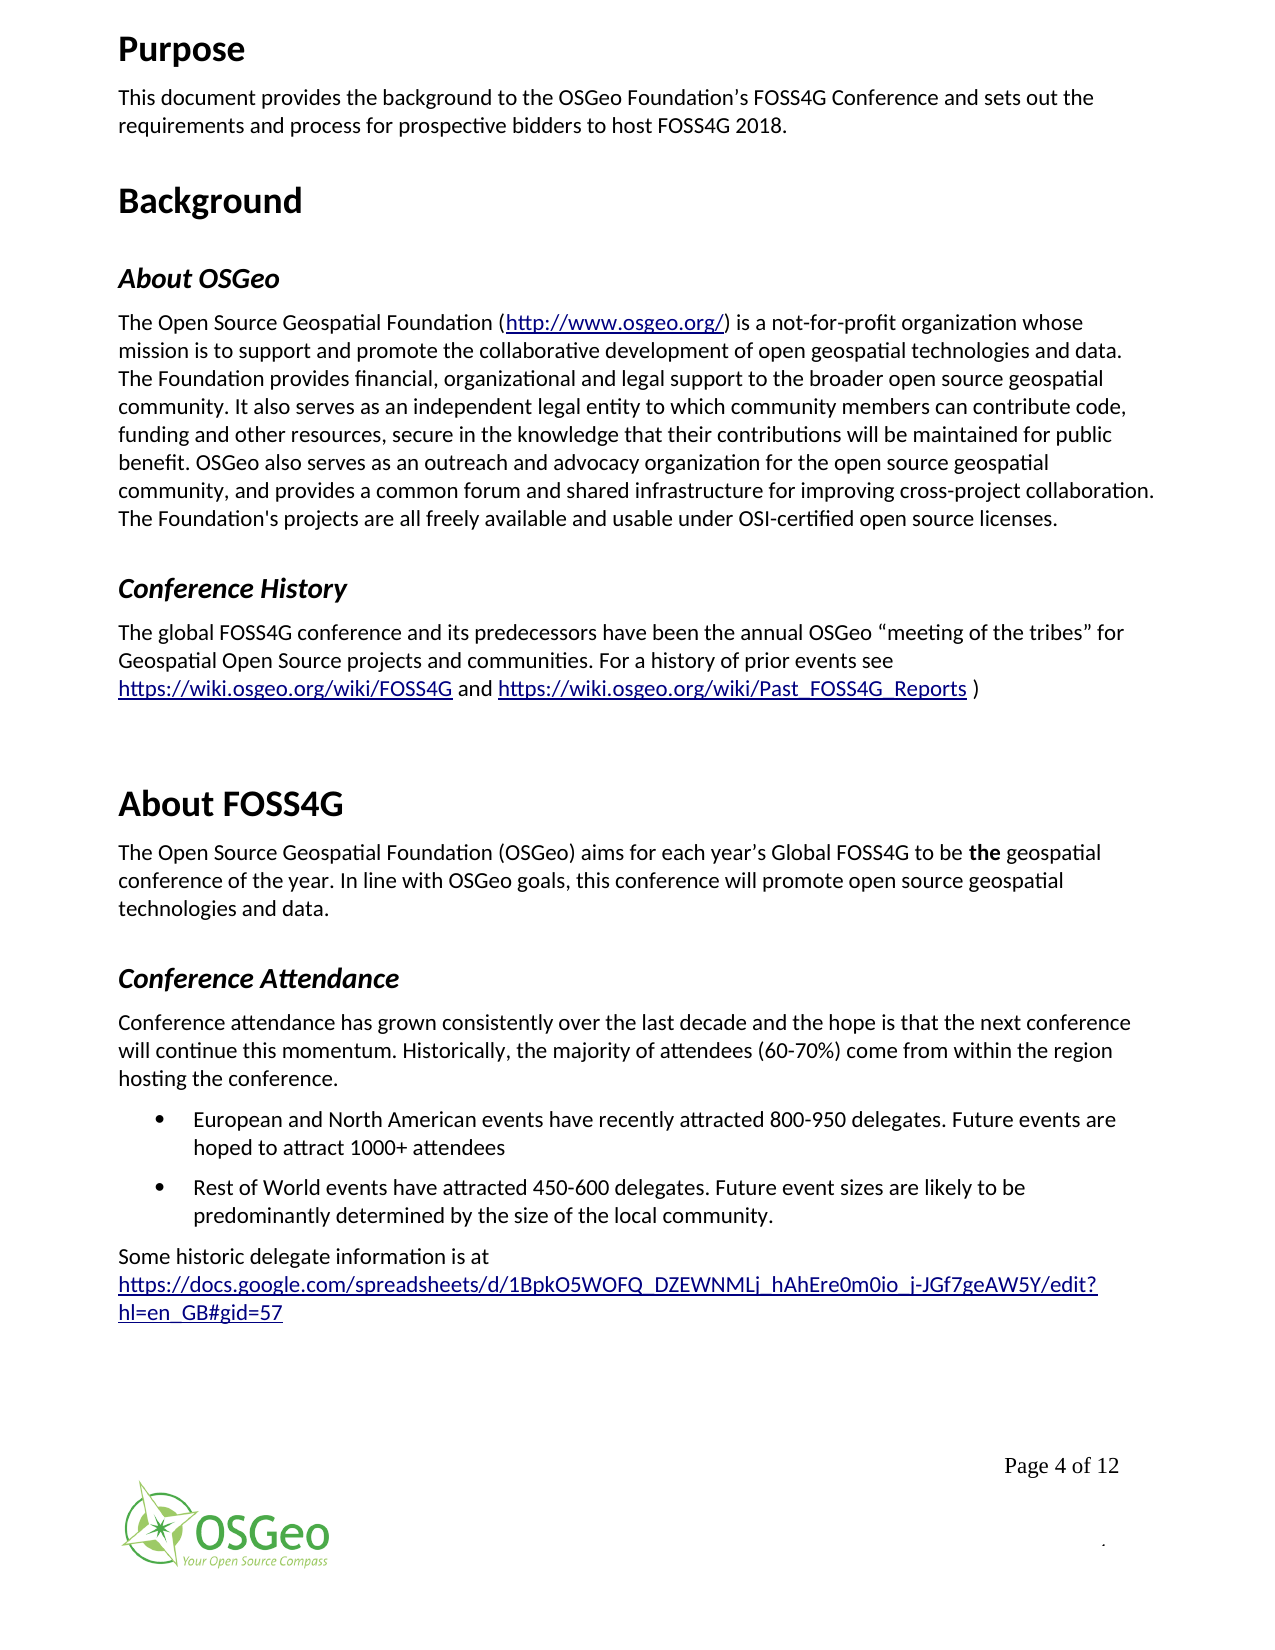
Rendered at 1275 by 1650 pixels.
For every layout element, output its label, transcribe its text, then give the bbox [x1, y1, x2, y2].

text The Open Source Geospatial Foundation (OSGeo) aims for each year’s Global FOSS4G to be the geospatial conference of the year. In line with OSGeo goals, this conference will promote open source geospatial technologies and data. [118, 838, 1157, 923]
text Conference attendance has grown consistently over the last decade and the hope is that the next conference will continue this momentum. Historically, the majority of attendees (60-70%) come from within the region hosting the conference. [118, 1008, 1157, 1092]
subtitle Conference Attendance [118, 960, 1157, 996]
list European and North American events have recently attracted 800-950 delegates. Future events are hoped to attract 1000+ attendees [156, 1105, 1157, 1161]
subtitle About OSGeo [118, 260, 1157, 296]
subtitle About FOSS4G [118, 780, 1157, 826]
text Some historic delegate information is at https://docs.google.com/spreadsheets/d/1BpkO5WOFQ_DZEWNMLj_hAhEre0m0io_j-JGf7geAW5Y/edit?hl=en_GB#gid=57 [118, 1242, 1157, 1326]
subtitle Background [118, 177, 1157, 223]
subtitle Purpose [118, 25, 1157, 71]
text This document provides the background to the OSGeo Foundation’s FOSS4G Conference and sets out the requirements and process for prospective bidders to host FOSS4G 2018. [118, 83, 1157, 139]
list Rest of World events have attracted 450-600 delegates. Future event sizes are likely to be predominantly determined by the size of the local community. [156, 1173, 1157, 1229]
text The global FOSS4G conference and its predecessors have been the annual OSGeo “meeting of the tribes” for Geospatial Open Source projects and communities. For a history of prior events see https://wiki.osgeo.org/wiki/FOSS4G and https://wiki.osgeo.org/wiki/Past_FOSS4G_Reports ) [118, 618, 1157, 702]
subtitle Conference History [118, 570, 1157, 606]
text The Open Source Geospatial Foundation (http://www.osgeo.org/) is a not-for-profit organization whose mission is to support and promote the collaborative development of open geospatial technologies and data. The Foundation provides financial, organizational and legal support to the broader open source geospatial community. It also serves as an independent legal entity to which community members can contribute code, funding and other resources, secure in the knowledge that their contributions will be maintained for public benefit. OSGeo also serves as an outreach and advocacy organization for the open source geospatial community, and provides a common forum and shared infrastructure for improving cross-project collaboration. The Foundation's projects are all freely available and usable under OSI-certified open source licenses. [118, 308, 1157, 532]
